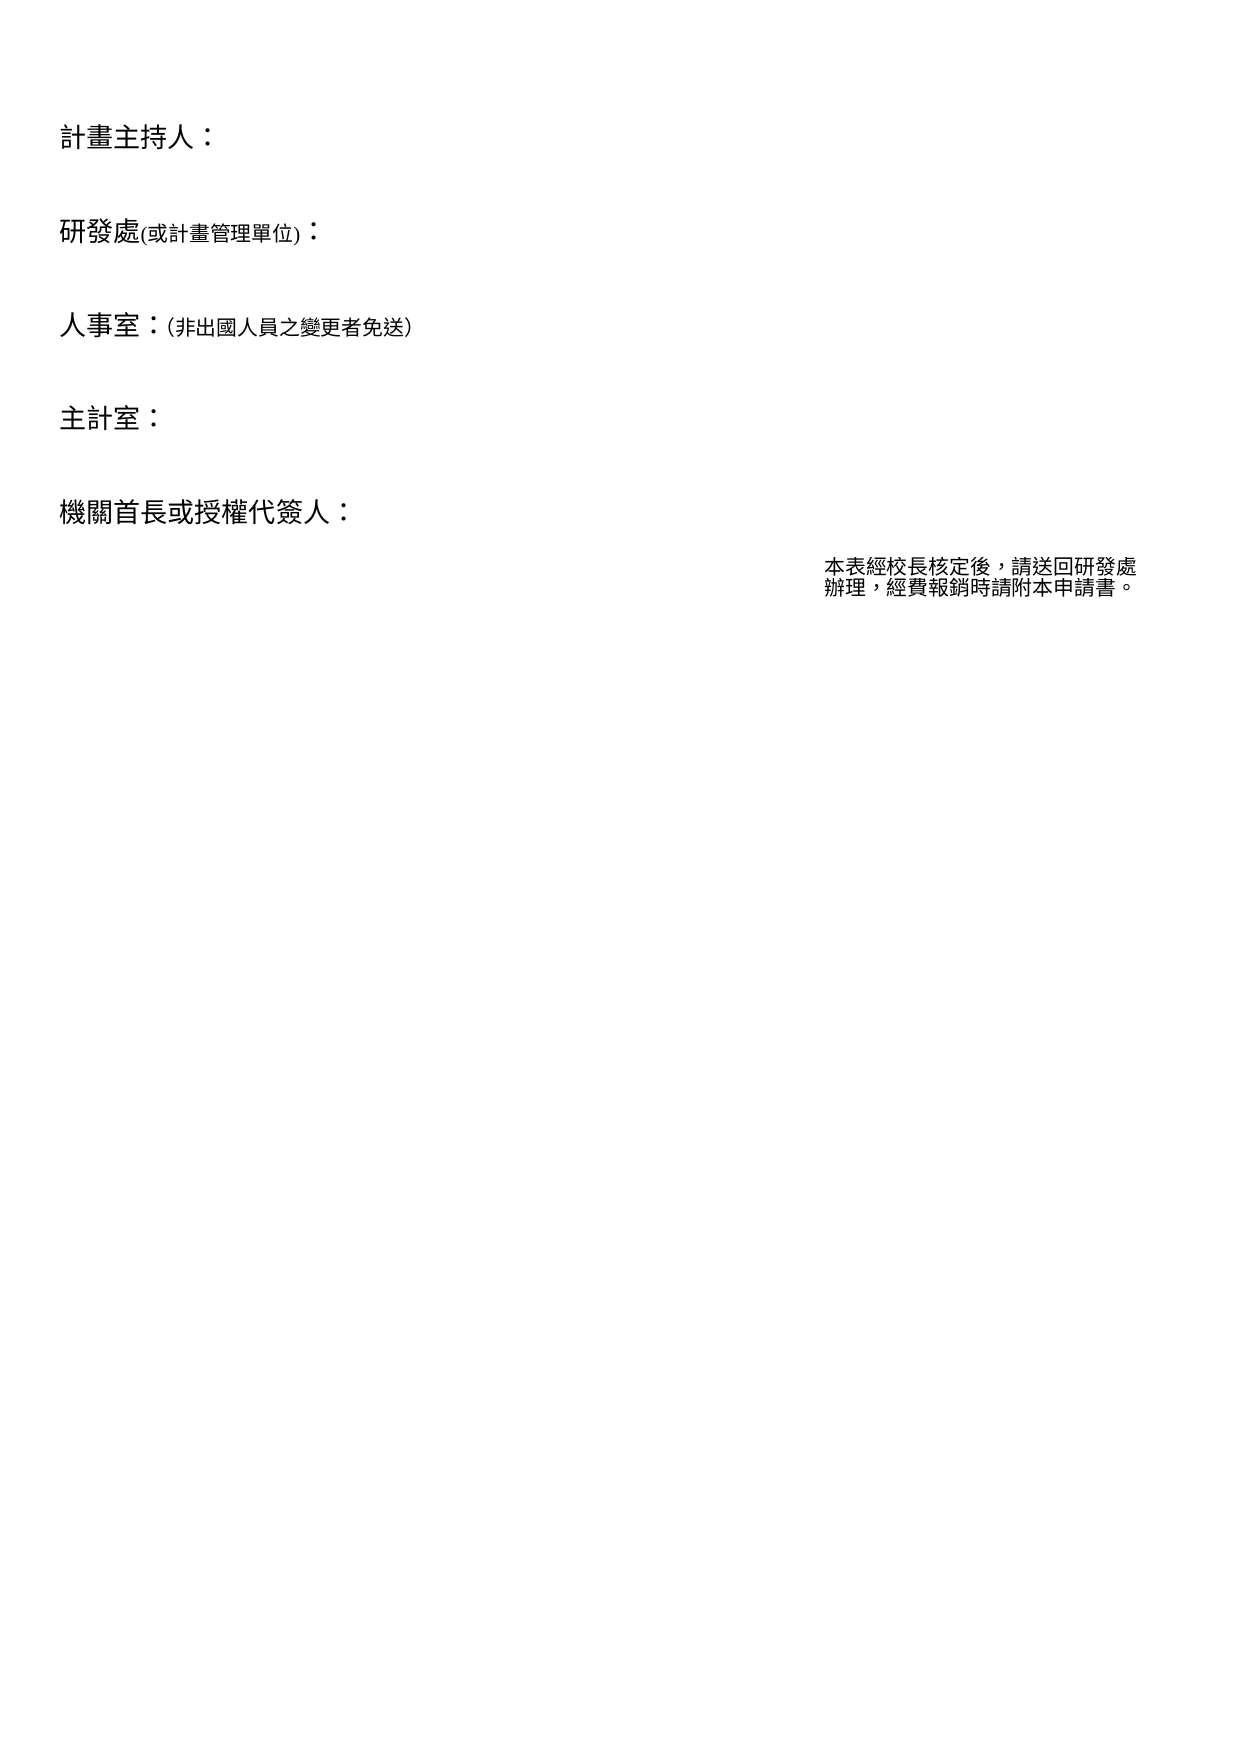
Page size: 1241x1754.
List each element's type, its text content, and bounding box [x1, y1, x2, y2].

text 機關首長或授權代簽人： [59, 473, 1162, 548]
text 研發處(或計畫管理單位)： [59, 192, 1162, 267]
text 本表經校長核定後，請送回研發處辦理，經費報銷時請附本申請書。 [824, 558, 1156, 599]
text 人事室：（非出國人員之變更者免送） [59, 286, 1162, 361]
text 主計室： [59, 379, 1162, 454]
text 計畫主持人： [59, 98, 1162, 173]
